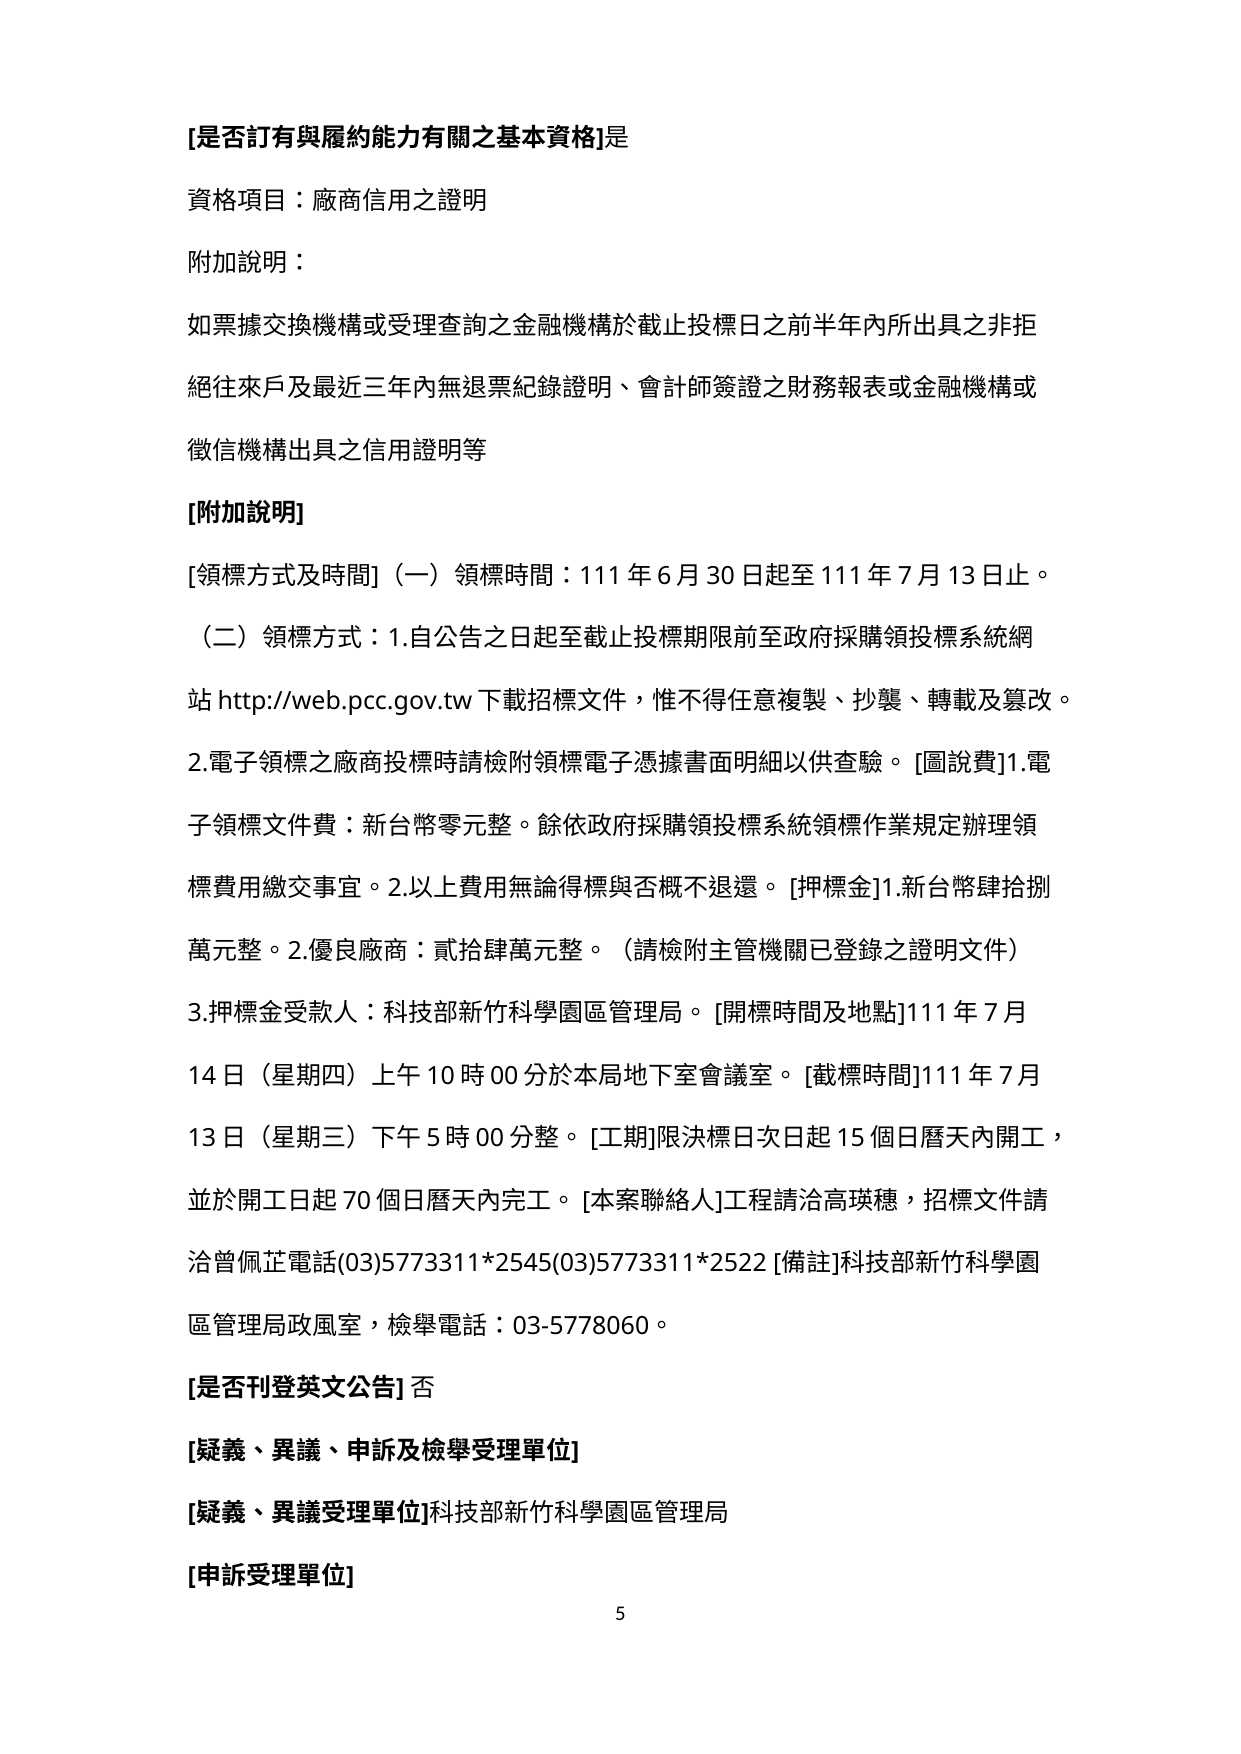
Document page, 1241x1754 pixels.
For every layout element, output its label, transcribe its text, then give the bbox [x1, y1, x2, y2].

text [是否訂有與履約能力有關之基本資格]是 資格項目：廠商信用之證明 附加說明： [187, 94, 1053, 282]
text 如票據交換機構或受理查詢之金融機構於截止投標日之前半年內所出具之非拒絕往來戶及最近三年內無退票紀錄證明、會計師簽證之財務報表或金融機構或徵信機構出具之信用證明等 [187, 282, 1053, 469]
text [附加說明] [領標方式及時間]（一）領標時間：111年6月30日起至111年7月13日止。（二）領標方式：1.自公告之日起至截止投標期限前至政府採購領投標系統網站http://web.pcc.gov.tw下載招標文件，惟不得任意複製、抄襲、轉載及篡改。2.電子領標之廠商投標時請檢附領標電子憑據書面明細以供查驗。 [圖說費]1.電子領標文件費：新台幣零元整。餘依政府採購領投標系統領標作業規定辦理領標費用繳交事宜。2.以上費用無論得標與否概不退還。 [押標金]1.新台幣肆拾捌萬元整。2.優良廠商：貳拾肆萬元整。（請檢附主管機關已登錄之證明文件） 3.押標金受款人：科技部新竹科學園區管理局。 [開標時間及地點]111年7月14日（星期四）上午10時00分於本局地下室會議室。 [截標時間]111年7月13日（星期三）下午5時00分整。 [工期]限決標日次日起15個日曆天內開工，並於開工日起70個日曆天內完工。 [本案聯絡人]工程請洽高瑛穗，招標文件請洽曾佩芷電話(03)5773311*2545(03)5773311*2522 [備註]科技部新竹科學園區管理局政風室，檢舉電話：03-5778060。 [是否刊登英文公告] 否 [疑義、異議、申訴及檢舉受理單位] [疑義、異議受理單位]科技部新竹科學園區管理局 [申訴受理單位] [187, 469, 1053, 1594]
